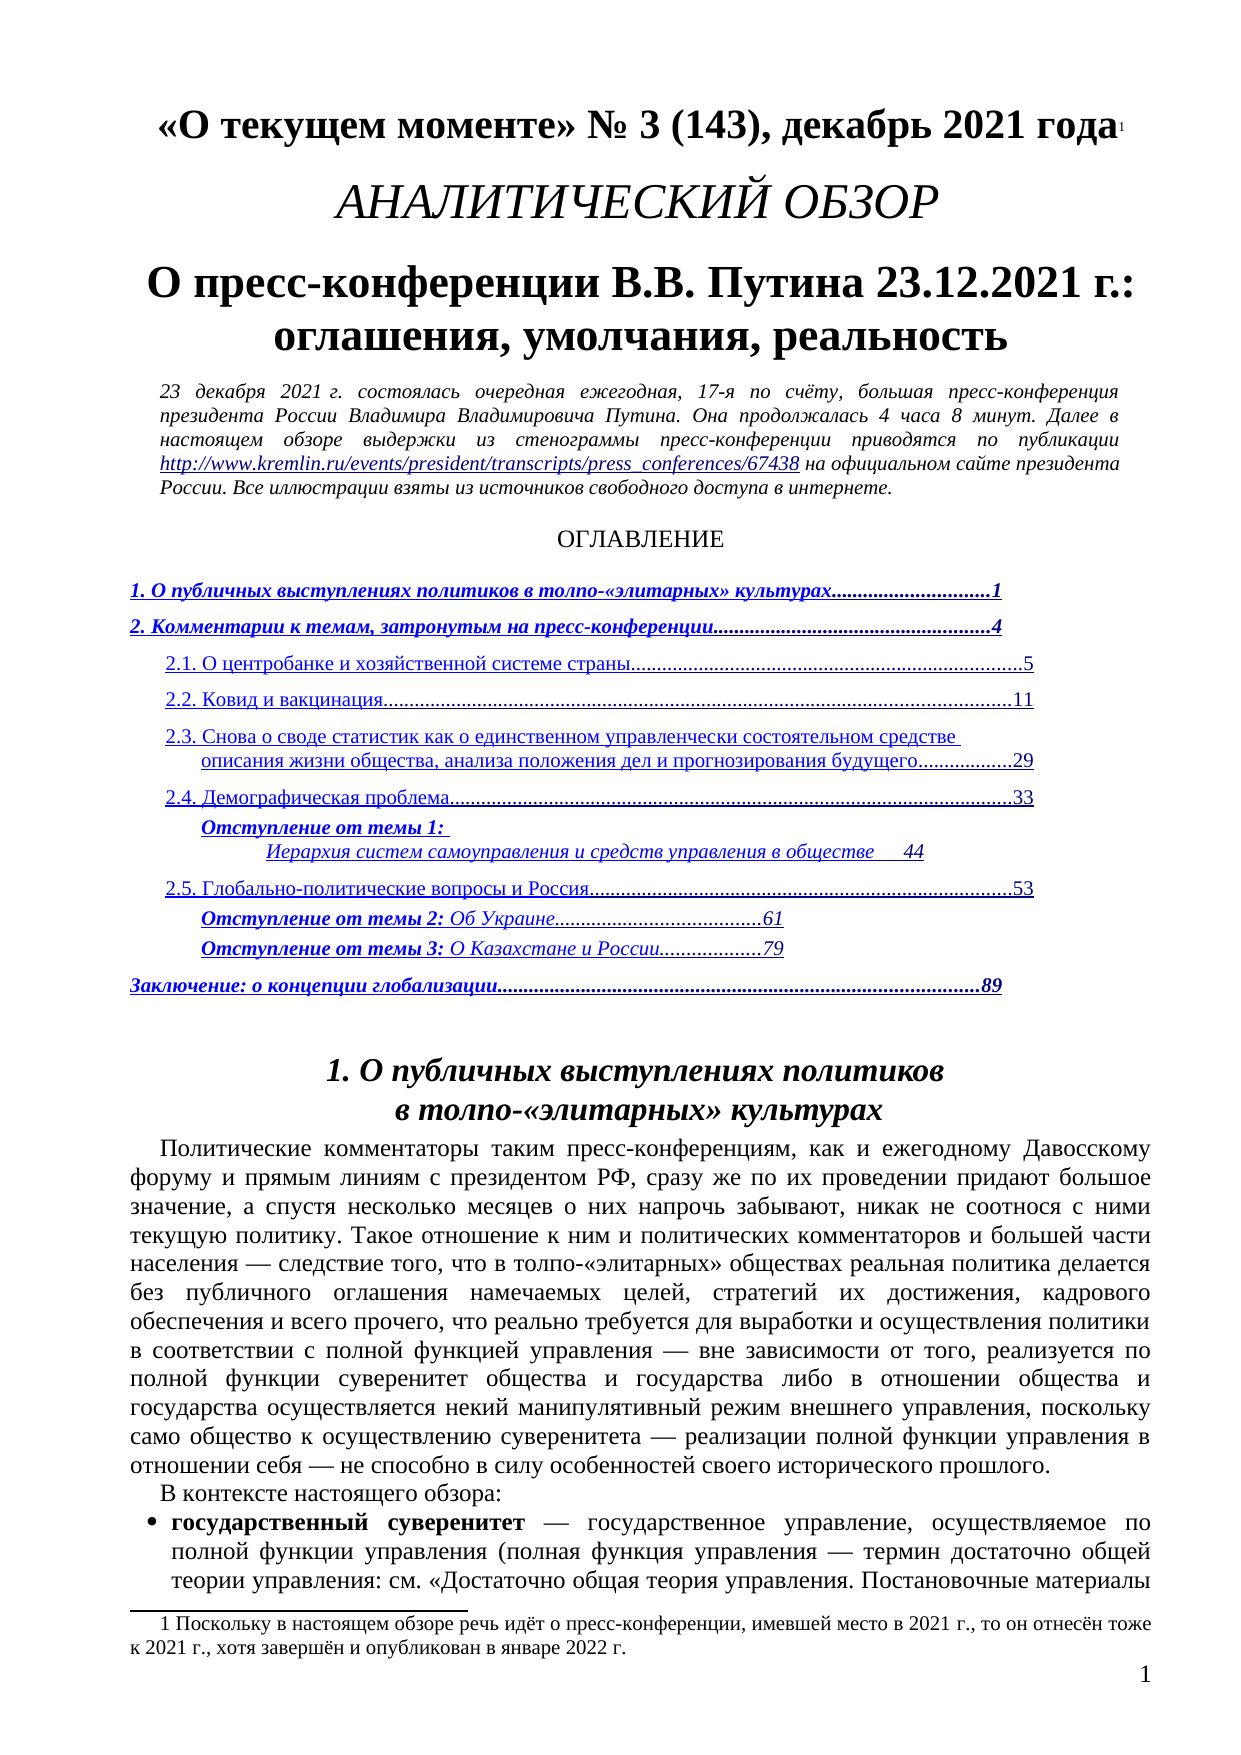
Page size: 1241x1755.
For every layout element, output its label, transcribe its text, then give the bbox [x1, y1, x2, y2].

text Заключение: о концепции глобализации 89 [130, 973, 1004, 997]
list государственный суверенитет — государственное управление, осуществляемое по полной функции управления (полная функция управления — термин достаточно общей теории управления: см. «Достаточно общая теория управления. Постановочные материалы [148, 1507, 1152, 1593]
text 2. Комментарии к темам, затронутым на пресс-конференции 4 [130, 614, 1004, 638]
text «О текущем моменте» № 3 (143), декабрь 2021 года [130, 99, 1152, 147]
text 2.5. Глобально-политические вопросы и Россия 53 [165, 876, 1033, 896]
text 1. О публичных выступлениях политиков в толпо-«элитарных» культурах 1 [130, 578, 1004, 602]
text 2.2. Ковид и вакцинация 11 [165, 687, 1033, 708]
text Поскольку в настоящем обзоре речь идёт о пресс-конференции, имевшей место в 2021 г., то он отнесён тоже к 2021 г., хотя завершён и опубликован в январе 2022 г. [130, 1611, 1152, 1659]
text 2.1. О центробанке и хозяйственной системе страны 5 [165, 651, 1033, 672]
subtitle 1. О публичных выступлениях политиков в толпо-«элитарных» культурах [130, 1051, 1152, 1127]
text Отступление от темы 1: Иерархия систем самоуправления и средств управления в обществе 44 [201, 815, 1033, 863]
text ОГЛАВЛЕНИЕ [130, 524, 1152, 553]
text В контексте настоящего обзора: [130, 1478, 1152, 1507]
text аналитический обзор [130, 172, 1152, 229]
text Политические комментаторы таким пресс-конференциям, как и ежегодному Давосскому форуму и прямым линиям с президентом РФ, сразу же по их проведении придают большое значение, а спустя несколько месяцев о них напрочь забывают, никак не соотнося с ними текущую политику. Такое отношение к ним и политических комментаторов и большей части населения — следствие того, что в толпо-«элитарных» обществах реальная политика делается без публичного оглашения намечаемых целей, стратегий их достижения, кадрового обеспечения и всего прочего, что реально требуется для выработки и осуществления политики в соответствии с полной функцией управления — вне зависимости от того, реализуется по полной функции суверенитет общества и государства либо в отношении общества и государства осуществляется некий манипулятивный режим внешнего управления, поскольку само общество к осуществлению суверенитета — реализации полной функции управления в отношении себя — не способно в силу особенностей своего исторического прошлого. [130, 1133, 1152, 1478]
text 2.4. Демографическая проблема 33 [165, 784, 1033, 805]
text 2.3. Снова о своде статистик как о единственном управленчески состоятельном средстве описания жизни общества, анализа положения дел и прогнозирования будущего 29 [165, 724, 1033, 772]
text Отступление от темы 3: О Казахстане и России 79 [201, 936, 1033, 960]
text Отступление от темы 2: Об Украине 61 [201, 906, 1033, 930]
text 23 декабря 2021 г. состоялась очередная ежегодная, 17-я по счёту, большая пресс-конференция президента России Владимира Владимировича Путина. Она продолжалась 4 часа 8 минут. Далее в настоящем обзоре выдержки из стенограммы пресс-конференции приводятся по публикации http://www.kremlin.ru/events/president/transcripts/press_conferences/67438 на официальном сайте президента России. Все иллюстрации взяты из источников свободного доступа в интернете. [159, 379, 1122, 499]
text О пресс-конференции В.В. Путина 23.12.2021 г.: оглашения, умолчания, реальность [130, 254, 1152, 360]
